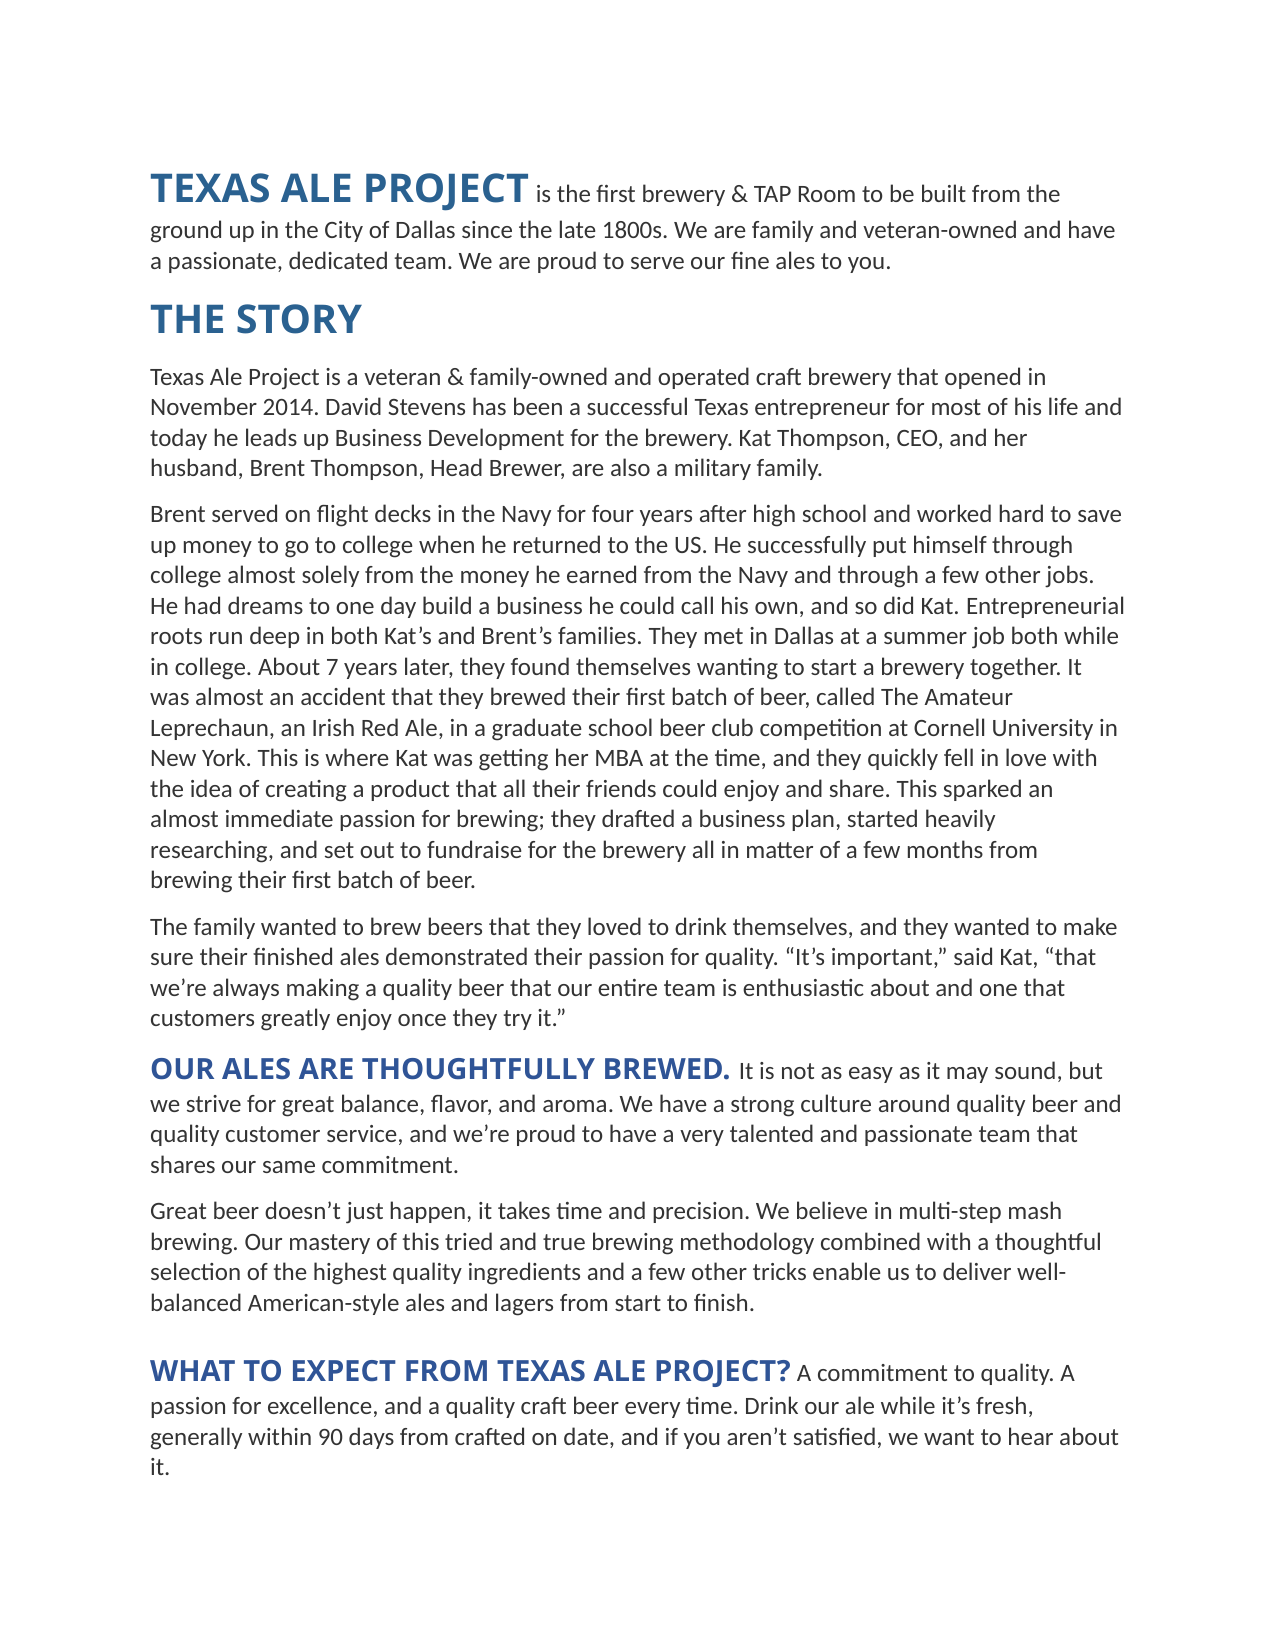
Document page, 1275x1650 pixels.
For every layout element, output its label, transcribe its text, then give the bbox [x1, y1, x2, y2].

text Texas Ale Project is a veteran & family-owned and operated craft brewery that opened in November 2014. David Stevens has been a successful Texas entrepreneur for most of his life and today he leads up Business Development for the brewery. Kat Thompson, CEO, and her husband, Brent Thompson, Head Brewer, are also a military family. [150, 361, 1125, 483]
text Great beer doesn’t just happen, it takes time and precision. We believe in multi-step mash brewing. Our mastery of this tried and true brewing methodology combined with a thoughtful selection of the highest quality ingredients and a few other tricks enable us to deliver well-balanced American-style ales and lagers from start to finish. [150, 1195, 1125, 1317]
text WHAT TO EXPECT FROM TEXAS ALE PROJECT? A commitment to quality. A passion for excellence, and a quality craft beer every time. Drink our ale while it’s fresh, generally within 90 days from crafted on date, and if you aren’t satisfied, we want to hear about it. [150, 1351, 1125, 1482]
text TEXAS ALE PROJECT is the first brewery & TAP Room to be built from the ground up in the City of Dallas since the late 1800s. We are family and veteran-owned and have a passionate, dedicated team. We are proud to serve our fine ales to you. [150, 160, 1125, 275]
text Brent served on flight decks in the Navy for four years after high school and worked hard to save up money to go to college when he returned to the US. He successfully put himself through college almost solely from the money he earned from the Navy and through a few other jobs. He had dreams to one day build a business he could call his own, and so did Kat. Entrepreneurial roots run deep in both Kat’s and Brent’s families. They met in Dallas at a summer job both while in college. About 7 years later, they found themselves wanting to start a brewery together. It was almost an accident that they brewed their first batch of beer, called The Amateur Leprechaun, an Irish Red Ale, in a graduate school beer club competition at Cornell University in New York. This is where Kat was getting her MBA at the time, and they quickly fell in love with the idea of creating a product that all their friends could enjoy and share. This sparked an almost immediate passion for brewing; they drafted a business plan, started heavily researching, and set out to fundraise for the brewery all in matter of a few months from brewing their first batch of beer. [150, 498, 1125, 895]
text THE STORY [150, 291, 1125, 345]
text The family wanted to brew beers that they loved to drink themselves, and they wanted to make sure their finished ales demonstrated their passion for quality. “It’s important,” said Kat, “that we’re always making a quality beer that our entire team is enthusiastic about and one that customers greatly enjoy once they try it.” [150, 911, 1125, 1033]
text OUR ALES ARE THOUGHTFULLY BREWED. It is not as easy as it may sound, but we strive for great balance, flavor, and aroma. We have a strong culture around quality beer and quality customer service, and we’re proud to have a very talented and passionate team that shares our same commitment. [150, 1048, 1125, 1180]
